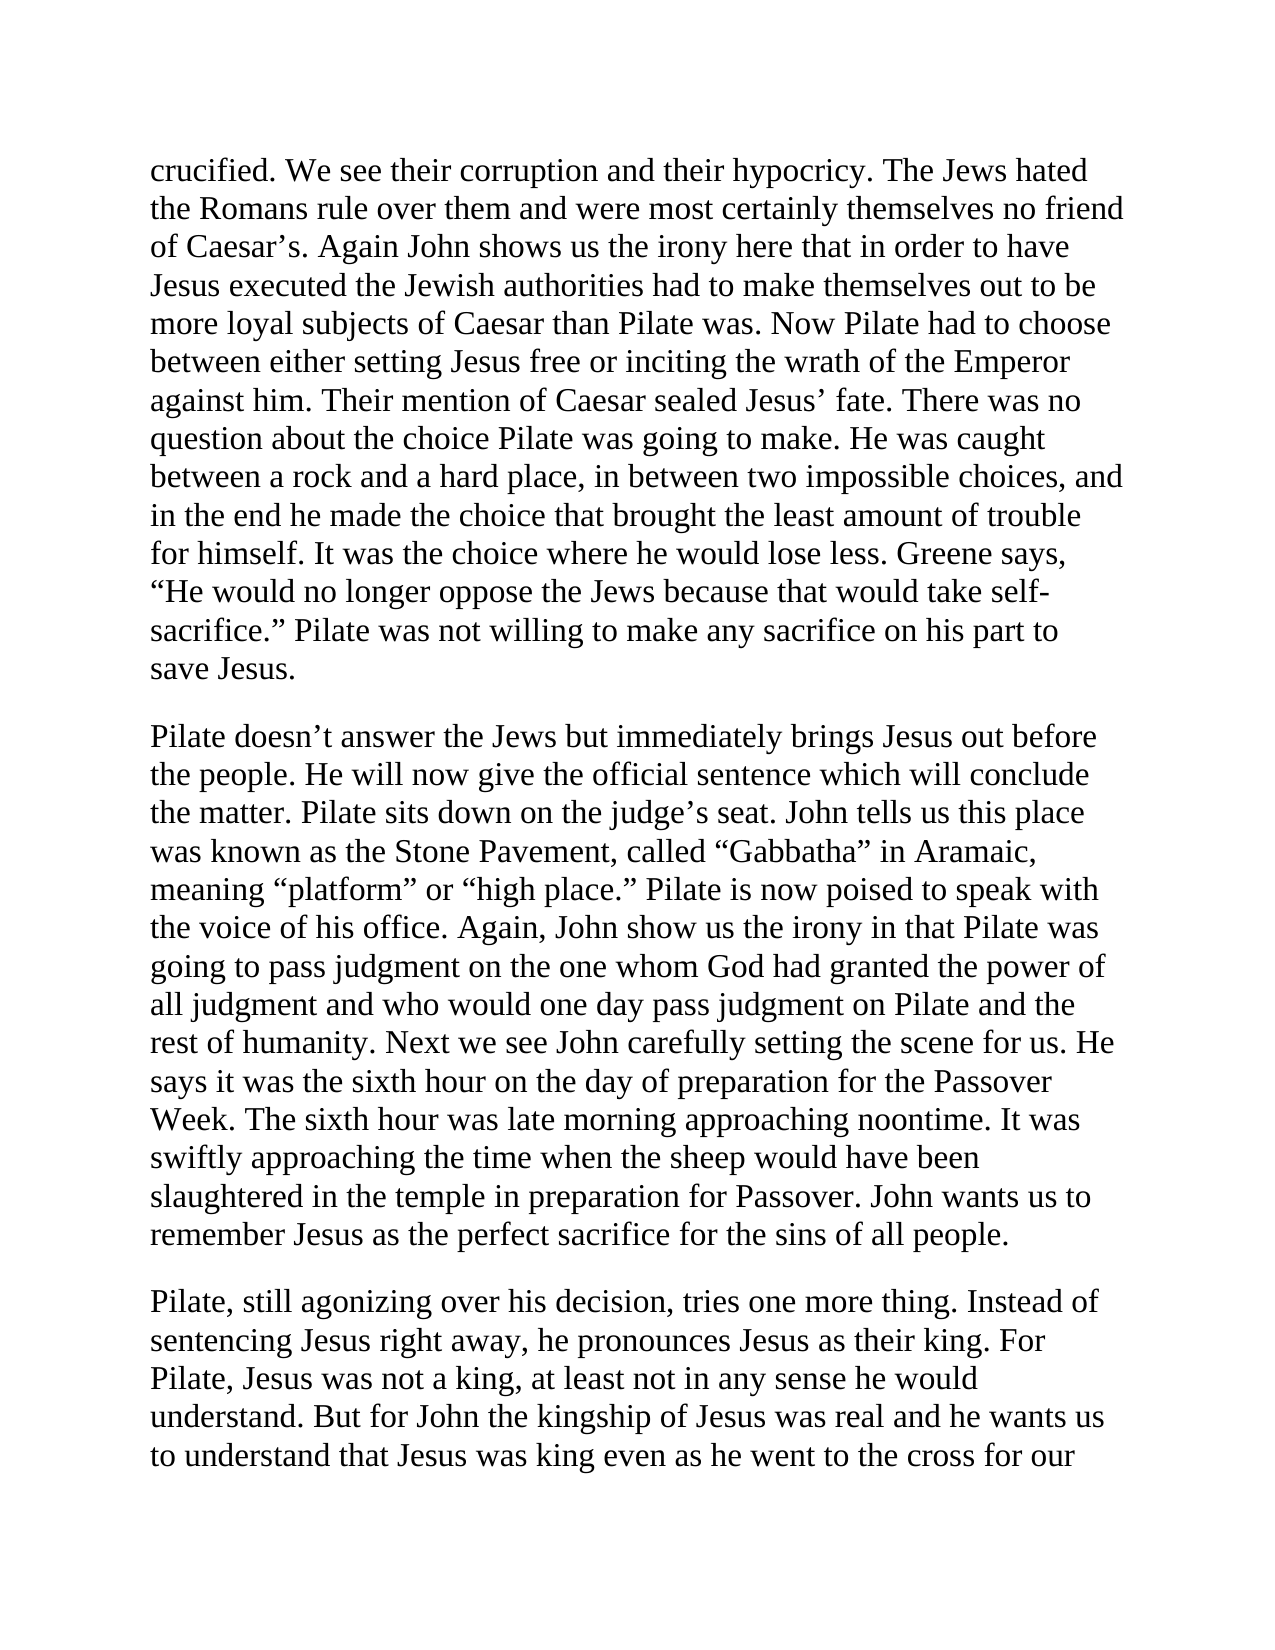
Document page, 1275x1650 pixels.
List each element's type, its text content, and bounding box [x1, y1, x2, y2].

text Pilate, still agonizing over his decision, tries one more thing. Instead of sentencing Jesus right away, he pronounces Jesus as their king. For Pilate, Jesus was not a king, at least not in any sense he would understand. But for John the kingship of Jesus was real and he wants us to understand that Jesus was king even as he went to the cross for our [150, 1282, 1125, 1473]
text Pilate doesn’t answer the Jews but immediately brings Jesus out before the people. He will now give the official sentence which will conclude the matter. Pilate sits down on the judge’s seat. John tells us this place was known as the Stone Pavement, called “Gabbatha” in Aramaic, meaning “platform” or “high place.” Pilate is now poised to speak with the voice of his office. Again, John show us the irony in that Pilate was going to pass judgment on the one whom God had granted the power of all judgment and who would one day pass judgment on Pilate and the rest of humanity. Next we see John carefully setting the scene for us. He says it was the sixth hour on the day of preparation for the Passover Week. The sixth hour was late morning approaching noontime. It was swiftly approaching the time when the sheep would have been slaughtered in the temple in preparation for Passover. John wants us to remember Jesus as the perfect sacrifice for the sins of all people. [150, 716, 1125, 1252]
text crucified. We see their corruption and their hypocricy. The Jews hated the Romans rule over them and were most certainly themselves no friend of Caesar’s. Again John shows us the irony here that in order to have Jesus executed the Jewish authorities had to make themselves out to be more loyal subjects of Caesar than Pilate was. Now Pilate had to choose between either setting Jesus free or inciting the wrath of the Emperor against him. Their mention of Caesar sealed Jesus’ fate. There was no question about the choice Pilate was going to make. He was caught between a rock and a hard place, in between two impossible choices, and in the end he made the choice that brought the least amount of trouble for himself. It was the choice where he would lose less. Greene says, “He would no longer oppose the Jews because that would take self-sacrifice.” Pilate was not willing to make any sacrifice on his part to save Jesus. [150, 150, 1125, 687]
